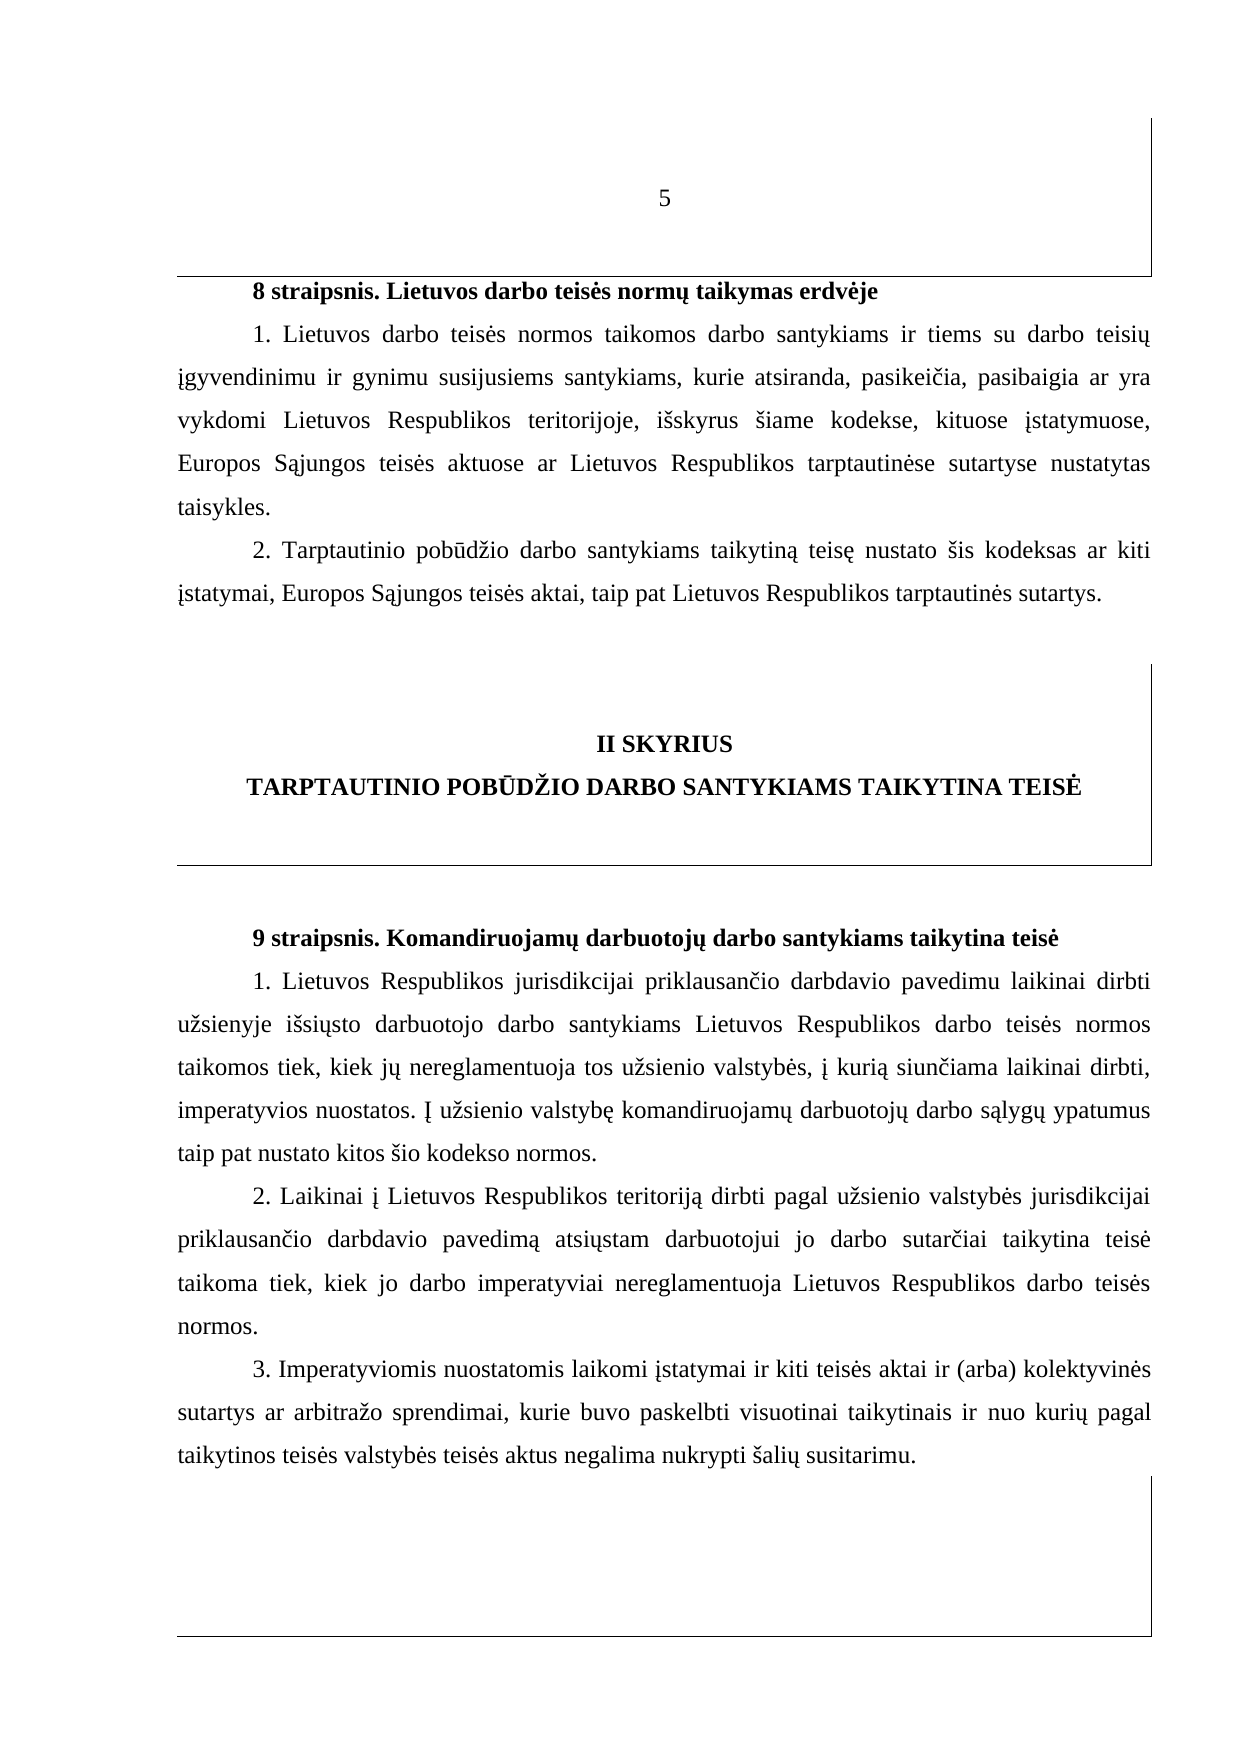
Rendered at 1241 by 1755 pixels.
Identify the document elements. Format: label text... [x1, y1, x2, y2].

text 2. Laikinai į Lietuvos Respublikos teritoriją dirbti pagal užsienio valstybės jurisdikcijai priklausančio darbdavio pavedimą atsiųstam darbuotojui jo darbo sutarčiai taikytina teisė taikoma tiek, kiek jo darbo imperatyviai nereglamentuoja Lietuvos Respublikos darbo teisės normos. [177, 1181, 1152, 1339]
text 8 straipsnis. Lietuvos darbo teisės normų taikymas erdvėje [177, 276, 1152, 305]
text TARPTAUTINIO POBŪDŽIO DARBO SANTYKIAMS TAIKYTINA TEISĖ [177, 707, 1152, 865]
text 9 straipsnis. Komandiruojamų darbuotojų darbo santykiams taikytina teisė [177, 923, 1152, 951]
text II SKYRIUS [177, 664, 1151, 707]
text 2. Tarptautinio pobūdžio darbo santykiams taikytiną teisę nustato šis kodeksas ar kiti įstatymai, Europos Sąjungos teisės aktai, taip pat Lietuvos Respublikos tarptautinės sutartys. [177, 535, 1152, 607]
text 1. Lietuvos Respublikos jurisdikcijai priklausančio darbdavio pavedimu laikinai dirbti užsienyje išsiųsto darbuotojo darbo santykiams Lietuvos Respublikos darbo teisės normos taikomos tiek, kiek jų nereglamentuoja tos užsienio valstybės, į kurią siunčiama laikinai dirbti, imperatyvios nuostatos. Į užsienio valstybę komandiruojamų darbuotojų darbo sąlygų ypatumus taip pat nustato kitos šio kodekso normos. [177, 966, 1152, 1167]
text 1. Lietuvos darbo teisės normos taikomos darbo santykiams ir tiems su darbo teisių įgyvendinimu ir gynimu susijusiems santykiams, kurie atsiranda, pasikeičia, pasibaigia ar yra vykdomi Lietuvos Respublikos teritorijoje, išskyrus šiame kodekse, kituose įstatymuose, Europos Sąjungos teisės aktuose ar Lietuvos Respublikos tarptautinėse sutartyse nustatytas taisykles. [177, 319, 1152, 520]
text 3. Imperatyviomis nuostatomis laikomi įstatymai ir kiti teisės aktai ir (arba) kolektyvinės sutartys ar arbitražo sprendimai, kurie buvo paskelbti visuotinai taikytinais ir nuo kurių pagal taikytinos teisės valstybės teisės aktus negalima nukrypti šalių susitarimu. [177, 1354, 1152, 1469]
